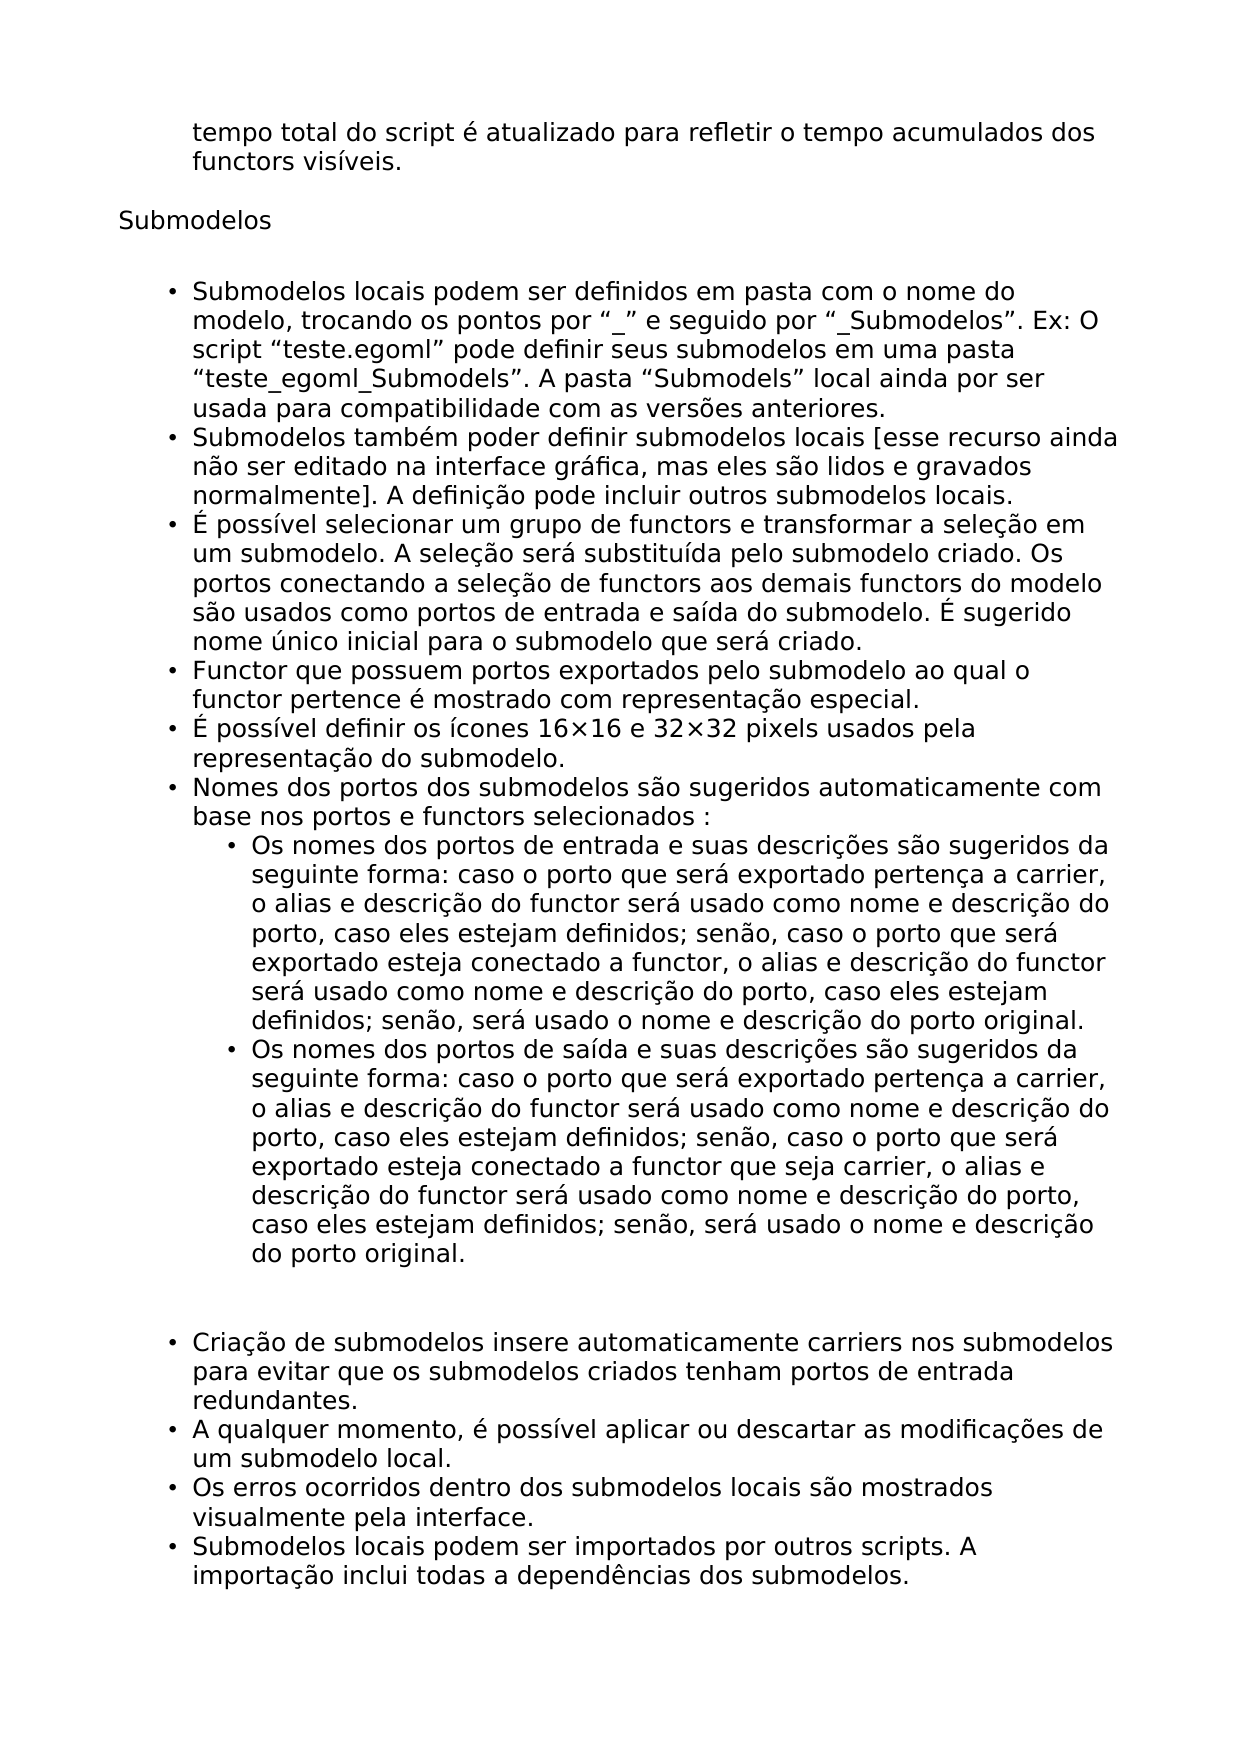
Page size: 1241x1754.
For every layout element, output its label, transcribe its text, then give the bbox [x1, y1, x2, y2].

text Submodelos [118, 206, 1122, 235]
list É possível selecionar um grupo de functors e transformar a seleção em um submodelo. A seleção será substituída pelo submodelo criado. Os portos conectando a seleção de functors aos demais functors do modelo são usados como portos de entrada e saída do submodelo. É sugerido nome único inicial para o submodelo que será criado. [177, 510, 1122, 656]
list É possível definir os ícones 16×16 e 32×32 pixels usados pela representação do submodelo. [177, 714, 1122, 773]
list Submodelos locais podem ser importados por outros scripts. A importação inclui todas a dependências dos submodelos. [177, 1532, 1122, 1590]
list Os erros ocorridos dentro dos submodelos locais são mostrados visualmente pela interface. [177, 1473, 1122, 1532]
list Nomes dos portos dos submodelos são sugeridos automaticamente com base nos portos e functors selecionados : [177, 773, 1122, 831]
list Os nomes dos portos de entrada e suas descrições são sugeridos da seguinte forma: caso o porto que será exportado pertença a carrier, o alias e descrição do functor será usado como nome e descrição do porto, caso eles estejam definidos; senão, caso o porto que será exportado esteja conectado a functor, o alias e descrição do functor será usado como nome e descrição do porto, caso eles estejam definidos; senão, será usado o nome e descrição do porto original. [236, 831, 1122, 1035]
list Os nomes dos portos de saída e suas descrições são sugeridos da seguinte forma: caso o porto que será exportado pertença a carrier, o alias e descrição do functor será usado como nome e descrição do porto, caso eles estejam definidos; senão, caso o porto que será exportado esteja conectado a functor que seja carrier, o alias e descrição do functor será usado como nome e descrição do porto, caso eles estejam definidos; senão, será usado o nome e descrição do porto original. [236, 1035, 1122, 1269]
list Functor que possuem portos exportados pelo submodelo ao qual o functor pertence é mostrado com representação especial. [177, 656, 1122, 714]
list A qualquer momento, é possível aplicar ou descartar as modificações de um submodelo local. [177, 1415, 1122, 1473]
list Submodelos também poder definir submodelos locais [esse recurso ainda não ser editado na interface gráfica, mas eles são lidos e gravados normalmente]. A definição pode incluir outros submodelos locais. [177, 423, 1122, 510]
list tempo total do script é atualizado para refletir o tempo acumulados dos functors visíveis. [177, 118, 1122, 176]
list Submodelos locais podem ser definidos em pasta com o nome do modelo, trocando os pontos por “_” e seguido por “_Submodelos”. Ex: O script “teste.egoml” pode definir seus submodelos em uma pasta “teste_egoml_Submodels”. A pasta “Submodels” local ainda por ser usada para compatibilidade com as versões anteriores. [177, 277, 1122, 423]
list Criação de submodelos insere automaticamente carriers nos submodelos para evitar que os submodelos criados tenham portos de entrada redundantes. [177, 1328, 1122, 1415]
